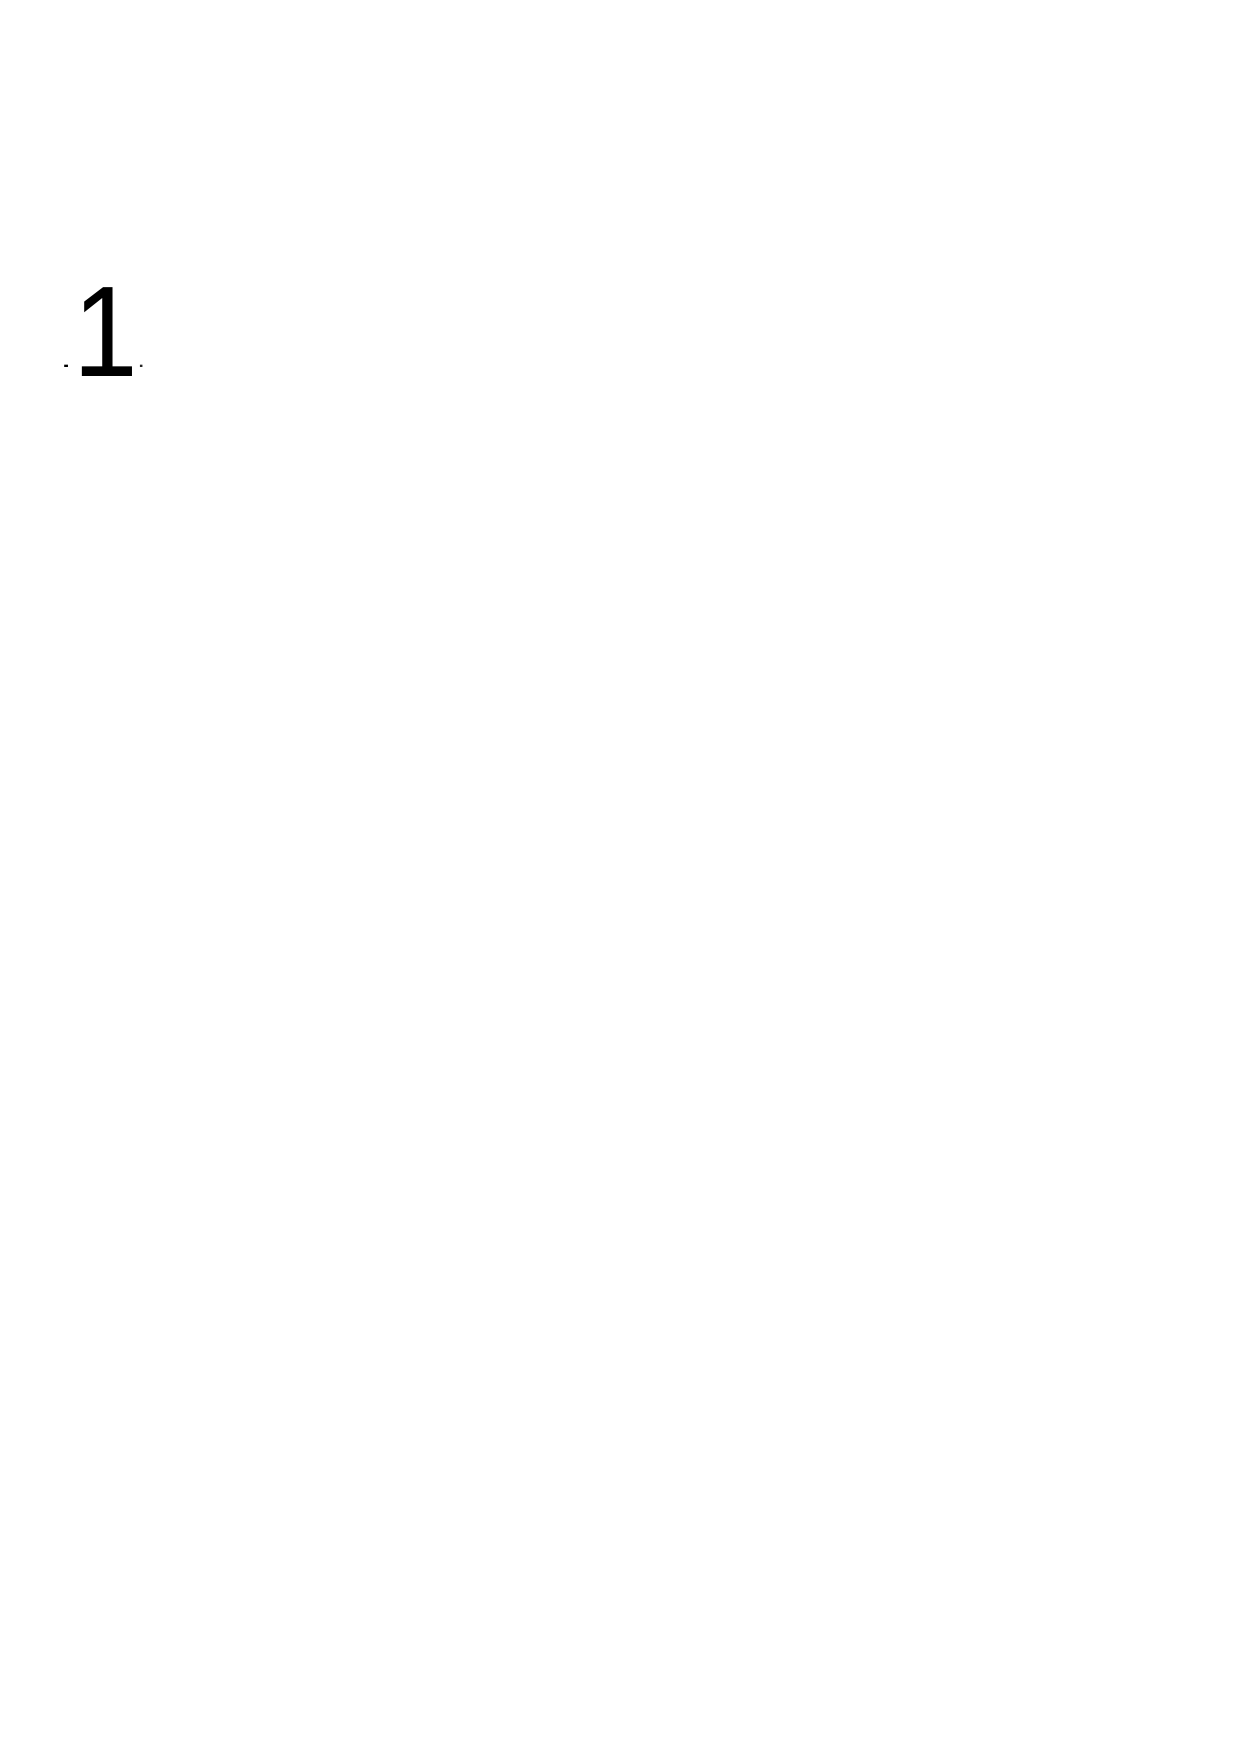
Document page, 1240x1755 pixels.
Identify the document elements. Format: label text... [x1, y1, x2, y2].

text [!) .1. [8, 246, 1052, 403]
